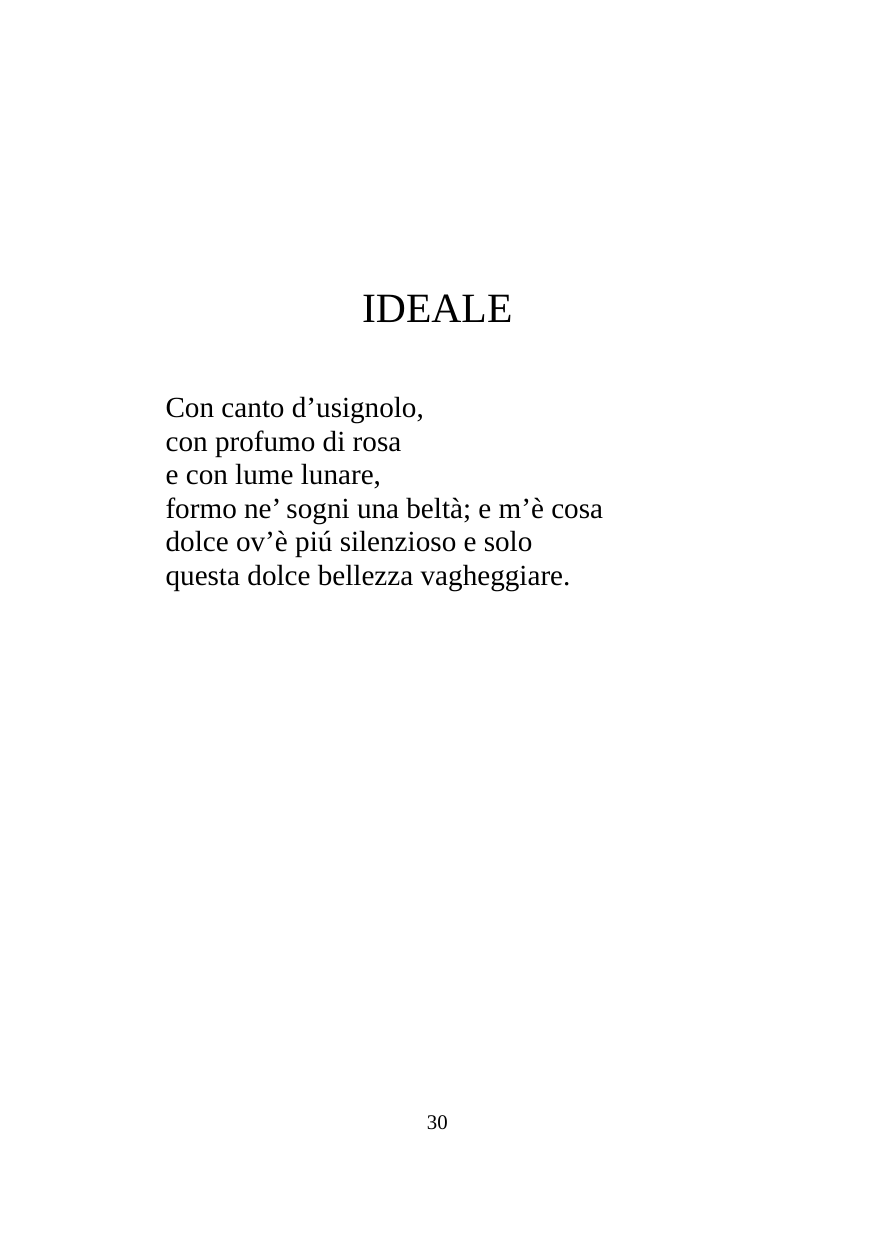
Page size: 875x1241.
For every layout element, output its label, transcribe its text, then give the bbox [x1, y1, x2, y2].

subtitle IDEALE [106, 283, 768, 331]
text Con canto d’usignolo, con profumo di rosa e con lume lunare, formo ne’ sogni una beltà; e m’è cosa dolce ov’è piú silenzioso e solo questa dolce bellezza vagheggiare. [165, 390, 768, 592]
